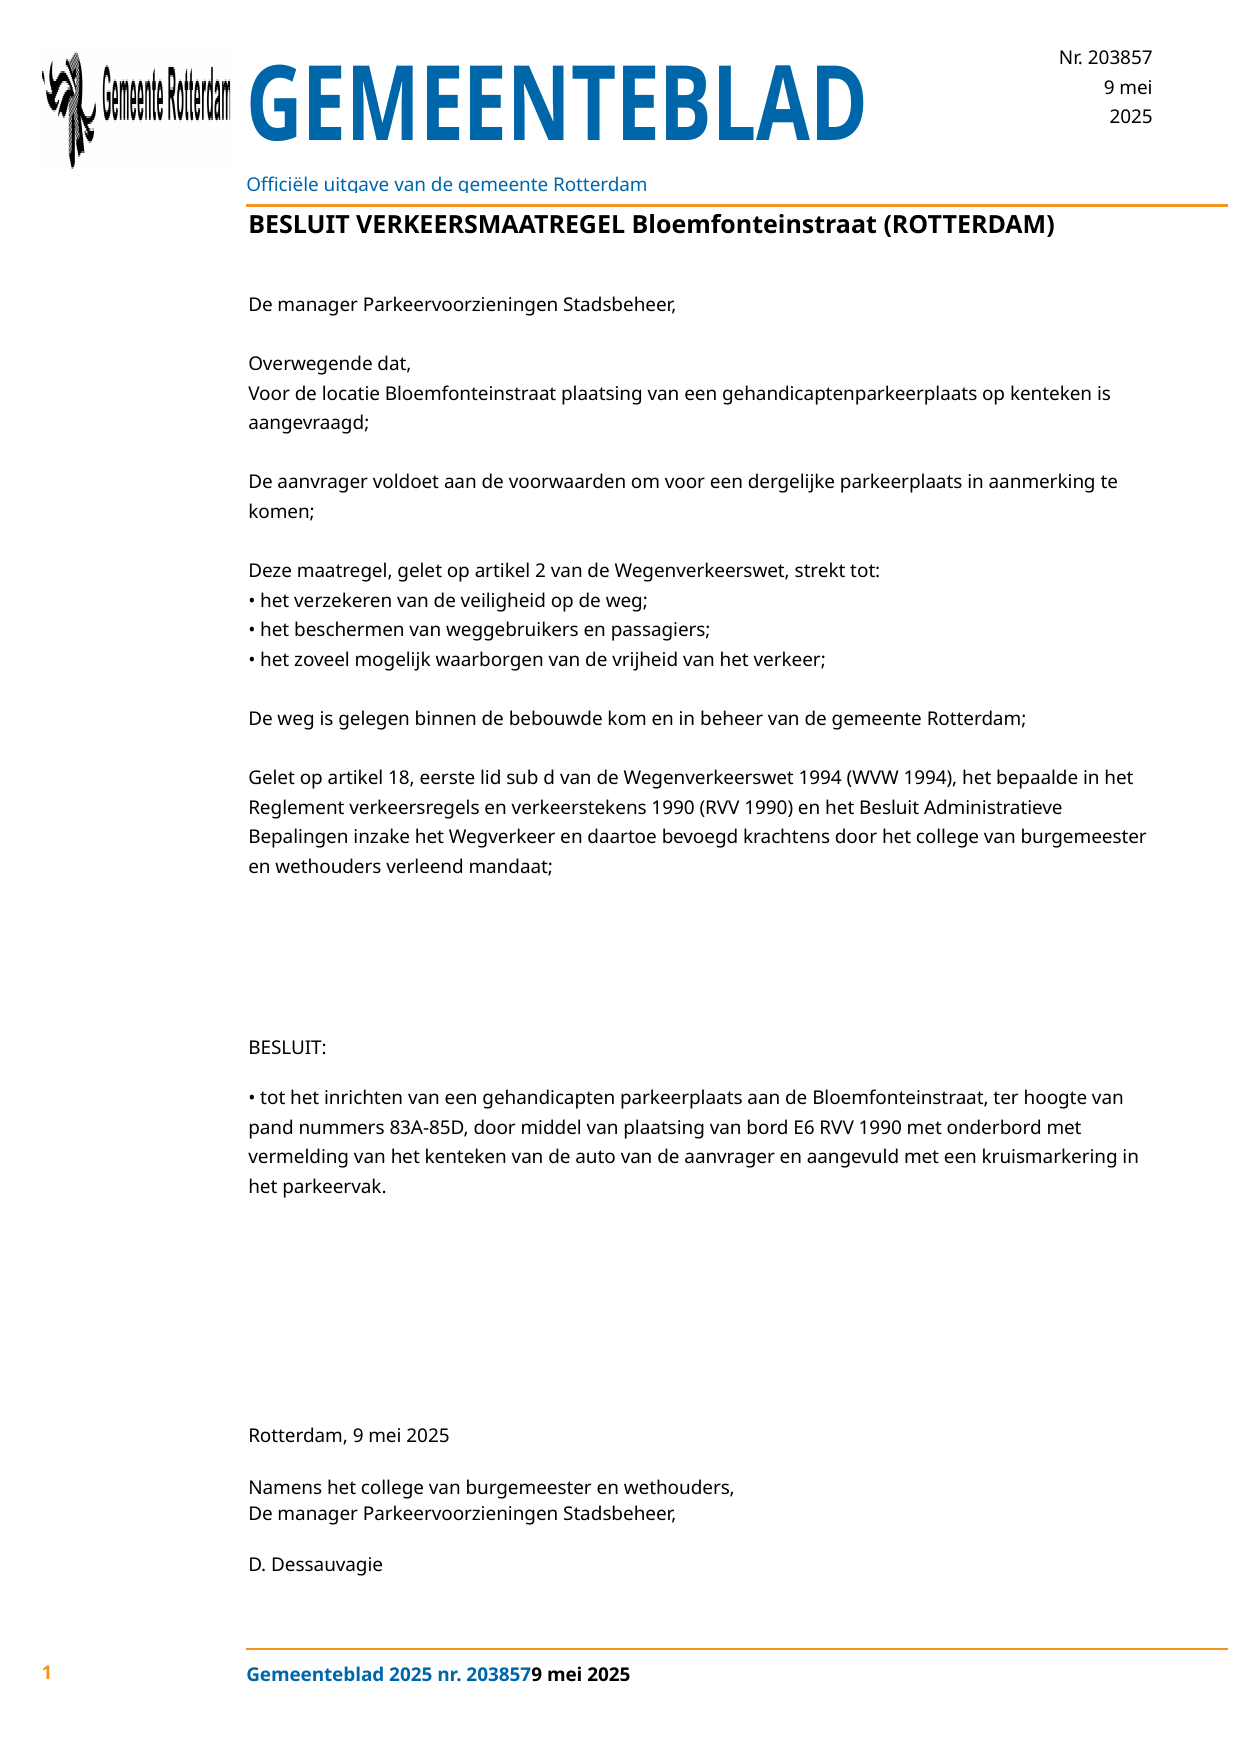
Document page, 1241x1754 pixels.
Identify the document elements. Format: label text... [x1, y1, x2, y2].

text Gelet op artikel 18, eerste lid sub d van de Wegenverkeerswet 1994 (WVW 1994), het bepaalde in het Reglement verkeersregels en verkeerstekens 1990 (RVV 1990) en het Besluit Administratieve Bepalingen inzake het Wegverkeer en daartoe bevoegd krachtens door het college van burgemeester en wethouders verleend mandaat; [248, 764, 1152, 879]
text Overwegende dat, [248, 350, 1152, 376]
text • het zoveel mogelijk waarborgen van de vrijheid van het verkeer; [248, 646, 1152, 672]
text BESLUIT: [248, 1034, 1152, 1060]
text Voor de locatie Bloemfonteinstraat plaatsing van een gehandicaptenparkeerplaats op kenteken is aangevraagd; [248, 380, 1152, 435]
text De aanvrager voldoet aan de voorwaarden om voor een dergelijke parkeerplaats in aanmerking te komen; [248, 468, 1152, 524]
text De manager Parkeervoorzieningen Stadsbeheer, [248, 291, 1152, 317]
text D. Dessauvagie [248, 1551, 1152, 1577]
text • tot het inrichten van een gehandicapten parkeerplaats aan de Bloemfonteinstraat, ter hoogte van pand nummers 83A-85D, door middel van plaatsing van bord E6 RVV 1990 met onderbord met vermelding van het kenteken van de auto van de aanvrager en aangevuld met een kruismarkering in het parkeervak. [248, 1084, 1152, 1199]
picture [41, 47, 231, 172]
text Namens het college van burgemeester en wethouders, [248, 1474, 1152, 1500]
text • het verzekeren van de veiligheid op de weg; [248, 587, 1152, 613]
text Rotterdam, 9 mei 2025 [248, 1423, 1152, 1448]
text De weg is gelegen binnen de bebouwde kom en in beheer van de gemeente Rotterdam; [248, 705, 1152, 731]
text BESLUIT VERKEERSMAATREGEL Bloemfonteinstraat (ROTTERDAM) [248, 207, 1152, 241]
text De manager Parkeervoorzieningen Stadsbeheer, [248, 1500, 1152, 1526]
text Deze maatregel, gelet op artikel 2 van de Wegenverkeerswet, strekt tot: [248, 557, 1152, 583]
text • het beschermen van weggebruikers en passagiers; [248, 616, 1152, 642]
